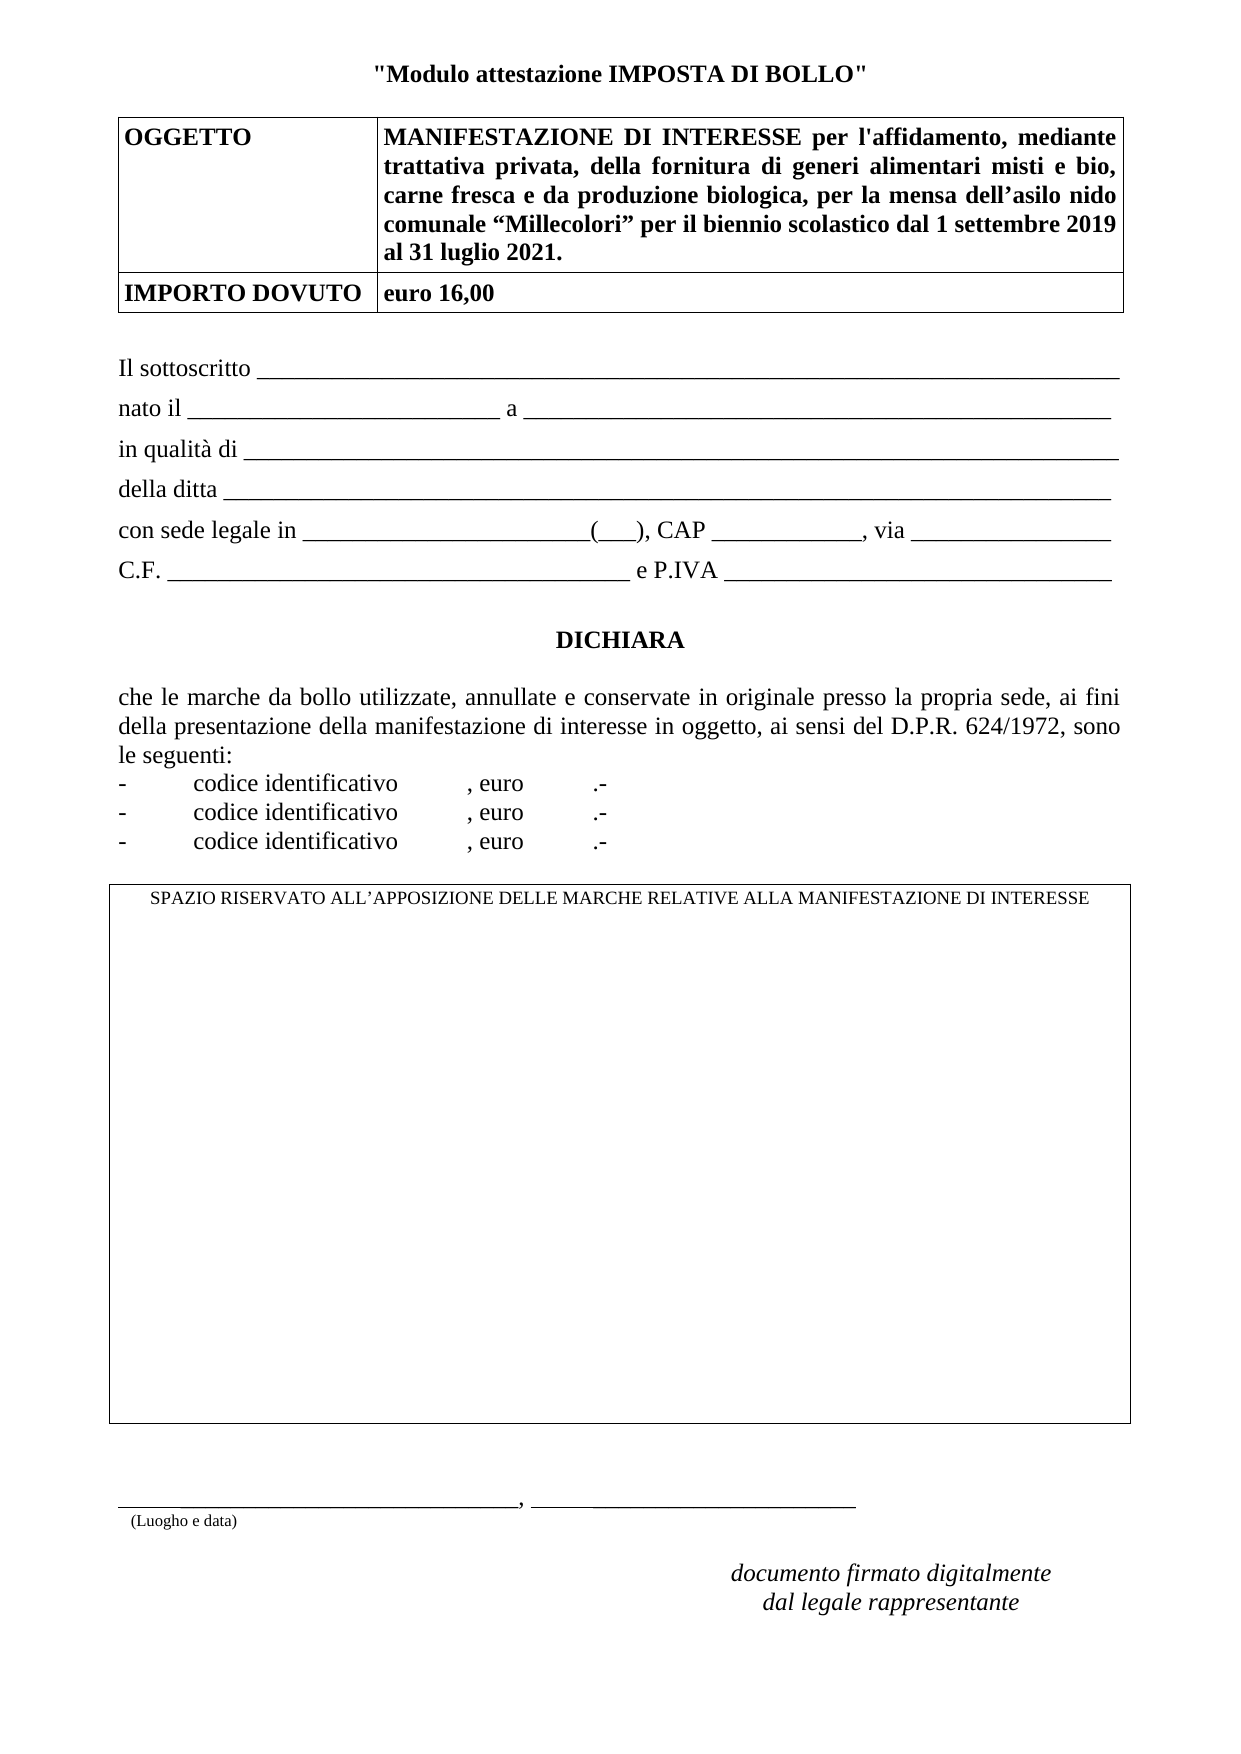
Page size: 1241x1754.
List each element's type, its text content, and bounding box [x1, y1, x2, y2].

text SPAZIO RISERVATO ALL’APPOSIZIONE DELLE MARCHE RELATIVE ALLA MANIFESTAZIONE DI INTERESSE [110, 885, 1130, 908]
text Il sottoscritto _____________________________________________________________________ [118, 353, 1122, 382]
text documento firmato digitalmente [660, 1558, 1122, 1587]
text DICHIARA [118, 625, 1122, 653]
table_cell euro 16,00 [378, 273, 1123, 312]
text in qualità di ______________________________________________________________________ [118, 434, 1122, 463]
text "Modulo attestazione IMPOSTA DI BOLLO" [118, 59, 1122, 88]
text (Luogho e data) [118, 1510, 1122, 1529]
list codice identificativo , euro .- [118, 826, 1122, 855]
text dal legale rappresentante [660, 1587, 1122, 1616]
list codice identificativo , euro .- [118, 768, 1122, 797]
table_cell IMPORTO DOVUTO [119, 273, 377, 312]
text che le marche da bollo utilizzate, annullate e conservate in originale presso la propria sede, ai fini della presentazione della manifestazione di interesse in oggetto, ai sensi del D.P.R. 624/1972, sono le seguenti: [118, 682, 1122, 768]
list codice identificativo , euro .- [118, 797, 1122, 826]
text della ditta _______________________________________________________________________ [118, 474, 1122, 503]
text con sede legale in _______________________(___), CAP ____________, via ________________ [118, 515, 1122, 544]
table_header MANIFESTAZIONE DI INTERESSE per l'affidamento, mediante trattativa privata, della fornitura di generi alimentari misti e bio, carne fresca e da produzione biologica, per la mensa dell’asilo nido comunale “Millecolori” per il biennio scolastico dal 1 settembre 2019 al 31 luglio 2021. [378, 118, 1123, 272]
text ___________________________, _____________________ [118, 1482, 1122, 1510]
text nato il _________________________ a _______________________________________________ [118, 393, 1122, 422]
table_header OGGETTO [119, 118, 377, 272]
text C.F. _____________________________________ e P.IVA _______________________________ [118, 555, 1122, 584]
